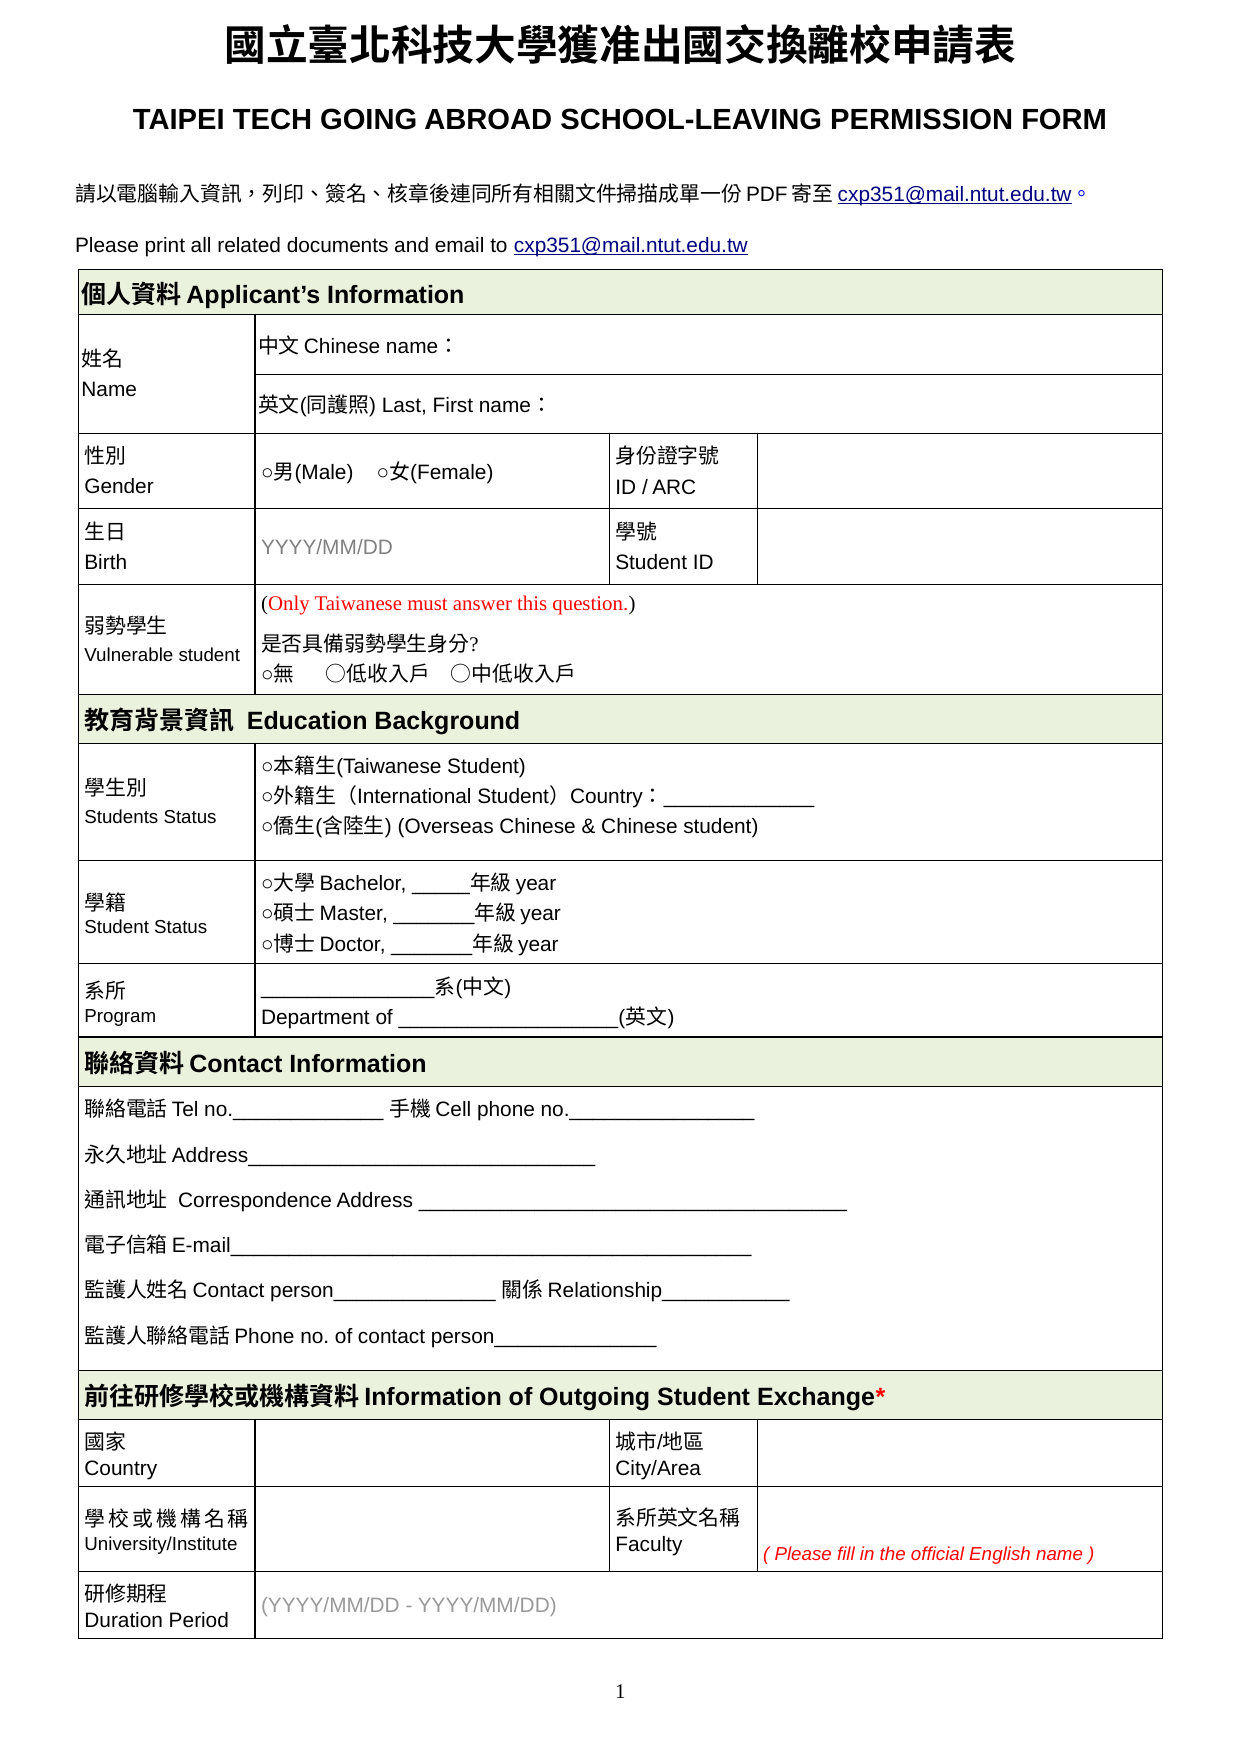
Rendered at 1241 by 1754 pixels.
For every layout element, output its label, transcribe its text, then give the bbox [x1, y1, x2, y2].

table_cell 聯絡資料Contact Information [79, 1038, 1162, 1086]
table_cell [758, 509, 1162, 584]
table_cell 教育背景資訊 Education Background [79, 695, 1162, 743]
table_cell 生日 Birth [79, 509, 254, 584]
table_cell ( Please fill in the official English name ) [758, 1487, 1162, 1571]
text Please print all related documents and email to cxp351@mail.ntut.edu.tw [75, 233, 1165, 257]
table_cell 研修期程 Duration Period [79, 1572, 254, 1638]
table_cell 聯絡電話Tel no._____________ 手機Cell phone no.________________ 永久地址Address______________________________ 通訊地址 Correspondence Address _____________________________________ 電子信箱E-mail_____________________________________________ 監護人姓名Contact person______________ 關係Relationship___________ 監護人聯絡電話Phone no. of contact person______________ [79, 1087, 1162, 1369]
text 國立臺北科技大學獲准出國交換離校申請表 [75, 12, 1165, 72]
table_header 個人資料Applicant’s Information [79, 270, 1162, 314]
table_cell 學生別 Students Status [79, 744, 254, 859]
table_cell 國家 Country [79, 1420, 254, 1486]
table_cell 系所 Program [79, 964, 254, 1036]
table_cell ○大學Bachelor, _____年級year ○碩士Master, _______年級year ○博士Doctor, _______年級year [256, 861, 1162, 963]
table_cell 前往研修學校或機構資料Information of Outgoing Student Exchange* [79, 1371, 1162, 1419]
table_cell ○男(Male) ○女(Female) [256, 434, 609, 508]
table_cell 中文Chinese name： [256, 315, 1162, 373]
table_cell YYYY/MM/DD [256, 509, 609, 584]
text TAIPEI TECH GOING ABROAD SCHOOL-LEAVING PERMISSION FORM [75, 102, 1165, 136]
table_cell [758, 1420, 1162, 1486]
table_cell 學號 Student ID [610, 509, 757, 584]
table_cell (Only Taiwanese must answer this question.) 是否具備弱勢學生身分? ○無 ○低收入戶 ○中低收入戶 [256, 585, 1162, 693]
table_cell ○本籍生(Taiwanese Student) ○外籍生（International Student）Country：_____________ ○僑生(含陸生) (Overseas Chinese & Chinese student) [256, 744, 1162, 859]
table_cell 姓名 Name [79, 315, 254, 432]
table_cell 英文(同護照) Last, First name： [256, 375, 1162, 432]
table_cell 學籍 Student Status [79, 861, 254, 963]
table_cell 性別 Gender [79, 434, 254, 508]
table_cell [256, 1487, 609, 1571]
table_cell 身份證字號 ID / ARC [610, 434, 757, 508]
table_cell 弱勢學生 Vulnerable student [79, 585, 254, 693]
table_cell _______________系(中文) Department of ___________________(英文) [256, 964, 1162, 1036]
table_cell (YYYY/MM/DD - YYYY/MM/DD) [256, 1572, 1162, 1638]
table_cell 系所英文名稱 Faculty [610, 1487, 757, 1571]
text 請以電腦輸入資訊，列印、簽名、核章後連同所有相關文件掃描成單一份PDF寄至cxp351@mail.ntut.edu.tw。 [75, 177, 1165, 208]
table_cell 城市/地區 City/Area [610, 1420, 757, 1486]
table_cell [256, 1420, 609, 1486]
table_cell 學校或機構名稱University/Institute [79, 1487, 254, 1571]
table_cell [758, 434, 1162, 508]
